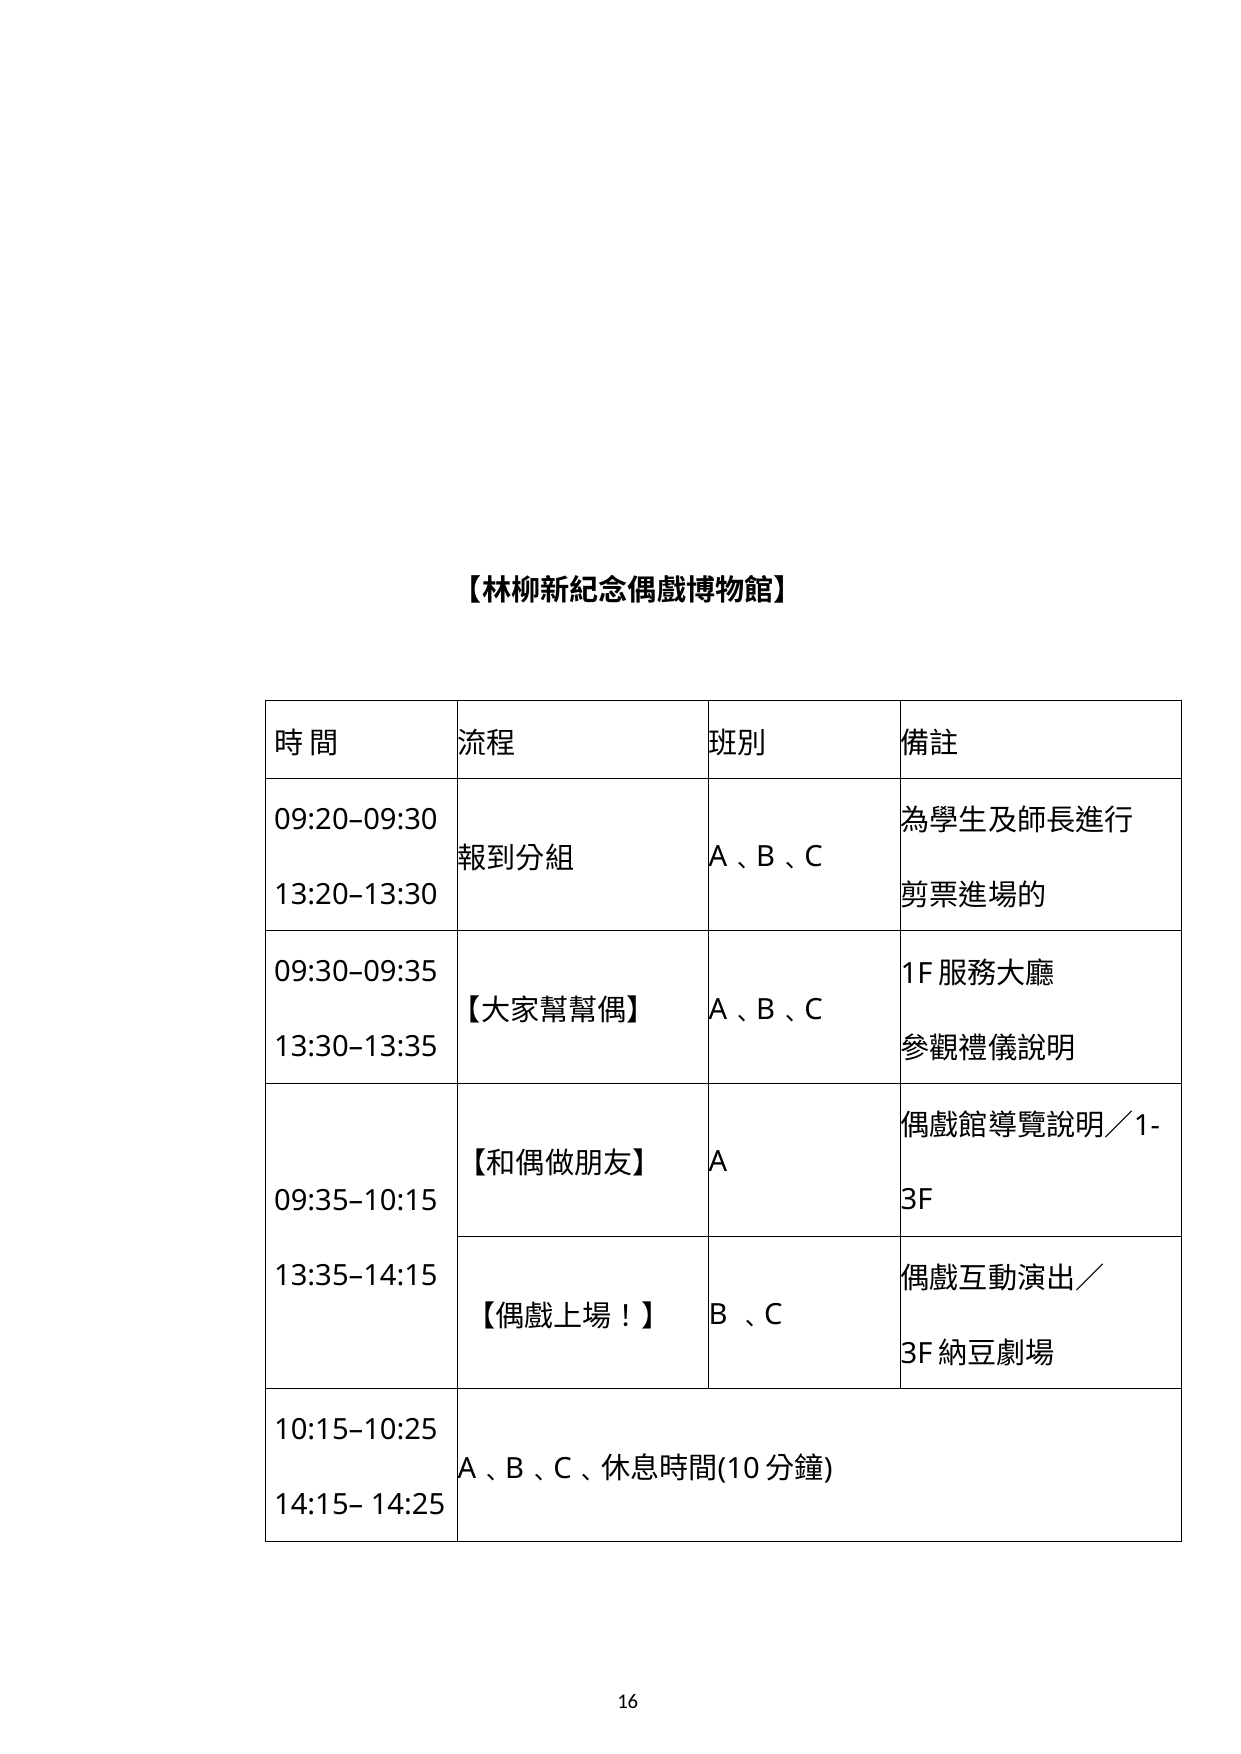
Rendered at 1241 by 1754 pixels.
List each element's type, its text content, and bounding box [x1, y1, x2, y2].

table_header 流程 [458, 701, 708, 778]
table_cell 09:30–09:35 13:30–13:35 [266, 931, 457, 1083]
table_cell A﹑B﹑C [709, 779, 900, 930]
table_header 班別 [709, 701, 900, 778]
table_cell B ﹑C [709, 1237, 900, 1388]
table_cell 報到分組 [458, 779, 708, 930]
table_cell A [709, 1084, 900, 1236]
table_header 時 間 [266, 701, 457, 778]
table_cell A﹑B﹑C [709, 931, 900, 1083]
table_cell A﹑B﹑C﹑休息時間(10分鐘) [458, 1389, 1181, 1541]
table_cell 09:20–09:30 13:20–13:30 [266, 779, 457, 930]
table_cell 【大家幫幫偶】 [458, 931, 708, 1083]
table_cell 【偶戲上場！】 [458, 1237, 708, 1388]
text 【林柳新紀念偶戲博物館】 [162, 550, 1093, 625]
table_cell 為學生及師長進行 剪票進場的 [901, 779, 1181, 930]
table_cell 1F服務大廳 參觀禮儀說明 [901, 931, 1181, 1083]
table_cell 偶戲館導覽說明／1-3F [901, 1084, 1181, 1236]
table_header 備註 [901, 701, 1181, 778]
table_cell 偶戲互動演出／ 3F納豆劇場 [901, 1237, 1181, 1388]
table_cell 09:35–10:15 13:35–14:15 [266, 1084, 457, 1388]
table_cell 【和偶做朋友】 [458, 1084, 708, 1236]
table_cell 10:15–10:25 14:15– 14:25 [266, 1389, 457, 1541]
